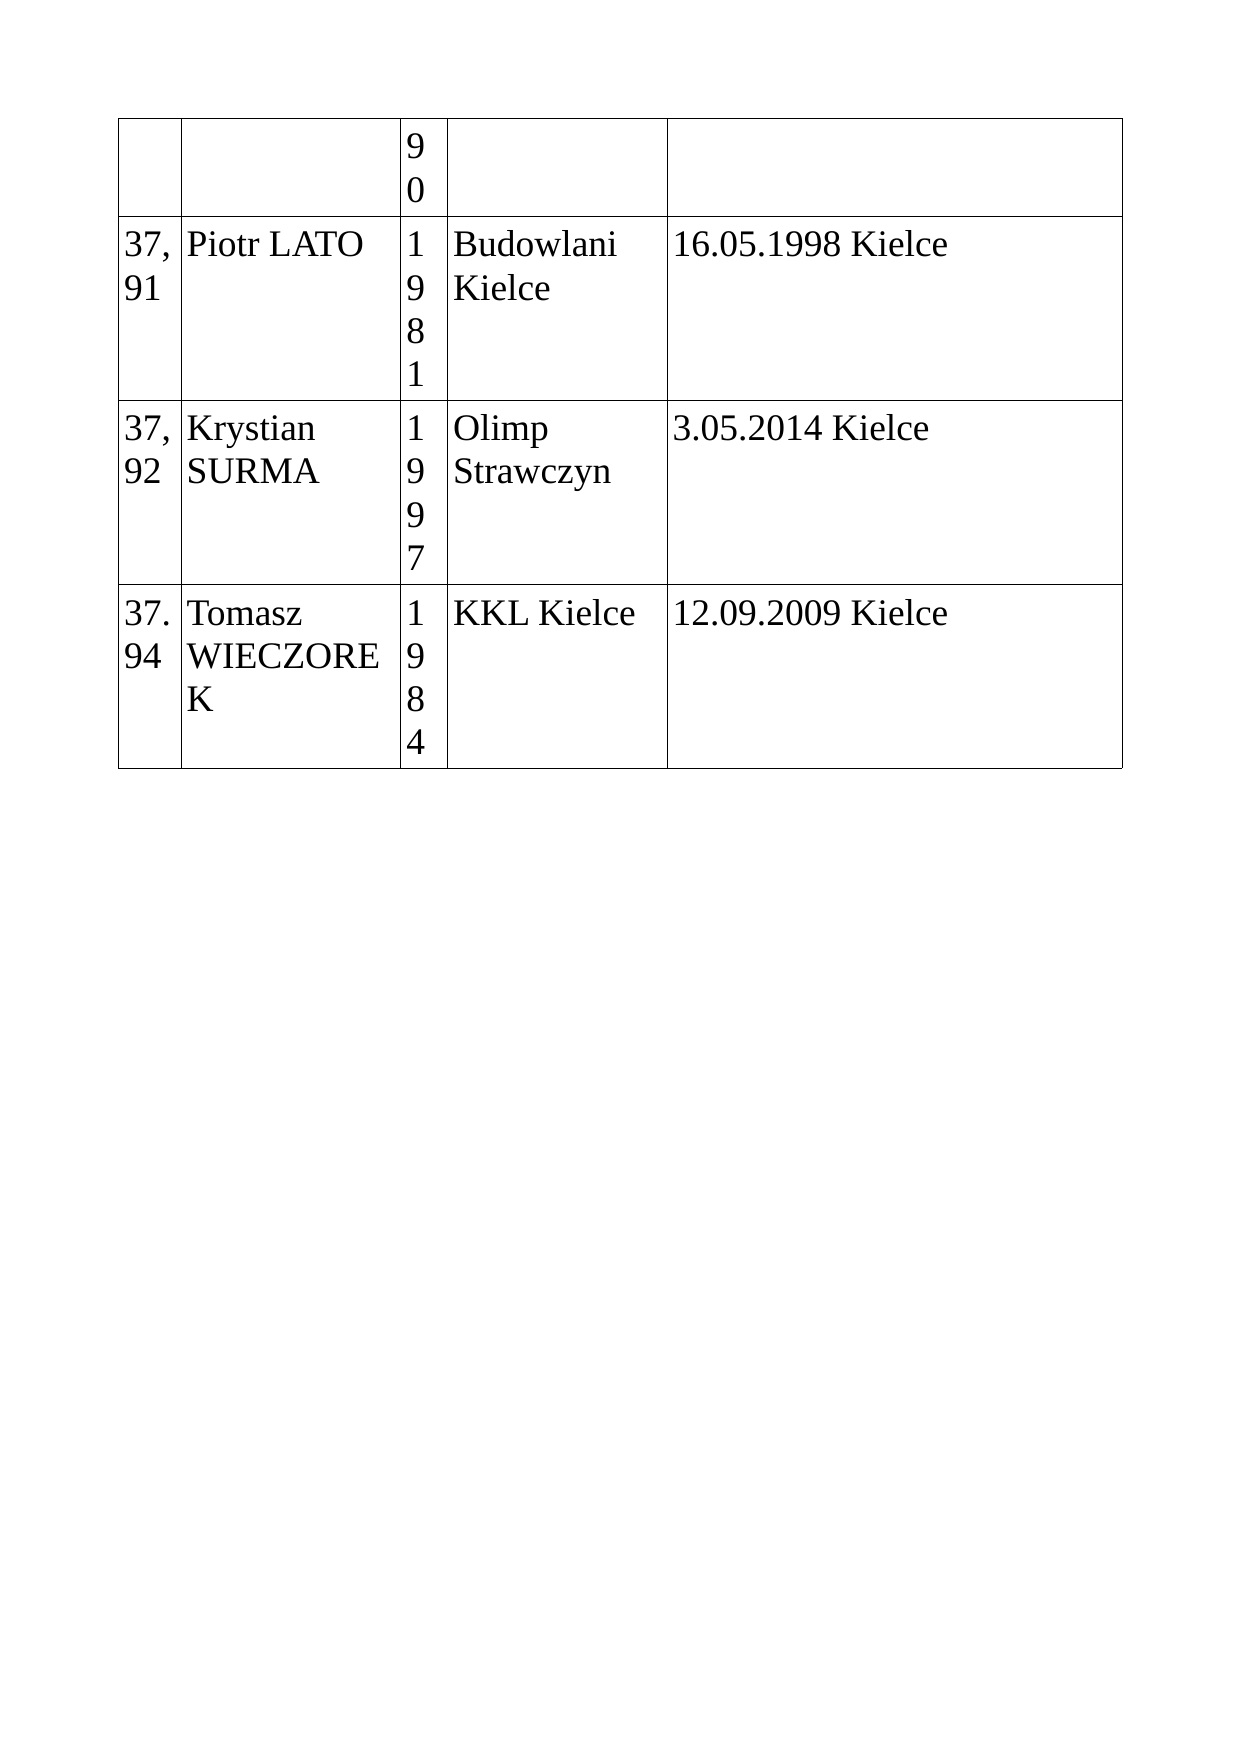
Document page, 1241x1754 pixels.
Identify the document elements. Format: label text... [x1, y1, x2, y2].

table_cell 1997 [401, 401, 447, 584]
table_cell [448, 119, 667, 216]
table_cell [182, 119, 400, 216]
table_cell Budowlani Kielce [448, 217, 667, 400]
table_cell Krystian SURMA [182, 401, 400, 584]
table_cell 12.09.2009 Kielce [668, 585, 1122, 768]
table_cell 1981 [401, 217, 447, 400]
table_cell 37.94 [119, 585, 181, 768]
table_cell [668, 119, 1122, 216]
table_cell [119, 119, 181, 216]
table_cell Piotr LATO [182, 217, 400, 400]
table_cell 37,92 [119, 401, 181, 584]
table_cell 16.05.1998 Kielce [668, 217, 1122, 400]
table_cell Tomasz WIECZOREK [182, 585, 400, 768]
table_cell KKL Kielce [448, 585, 667, 768]
table_cell 37,91 [119, 217, 181, 400]
table_cell 90 [401, 119, 447, 216]
table_cell 3.05.2014 Kielce [668, 401, 1122, 584]
table_cell 1984 [401, 585, 447, 768]
table_cell Olimp Strawczyn [448, 401, 667, 584]
